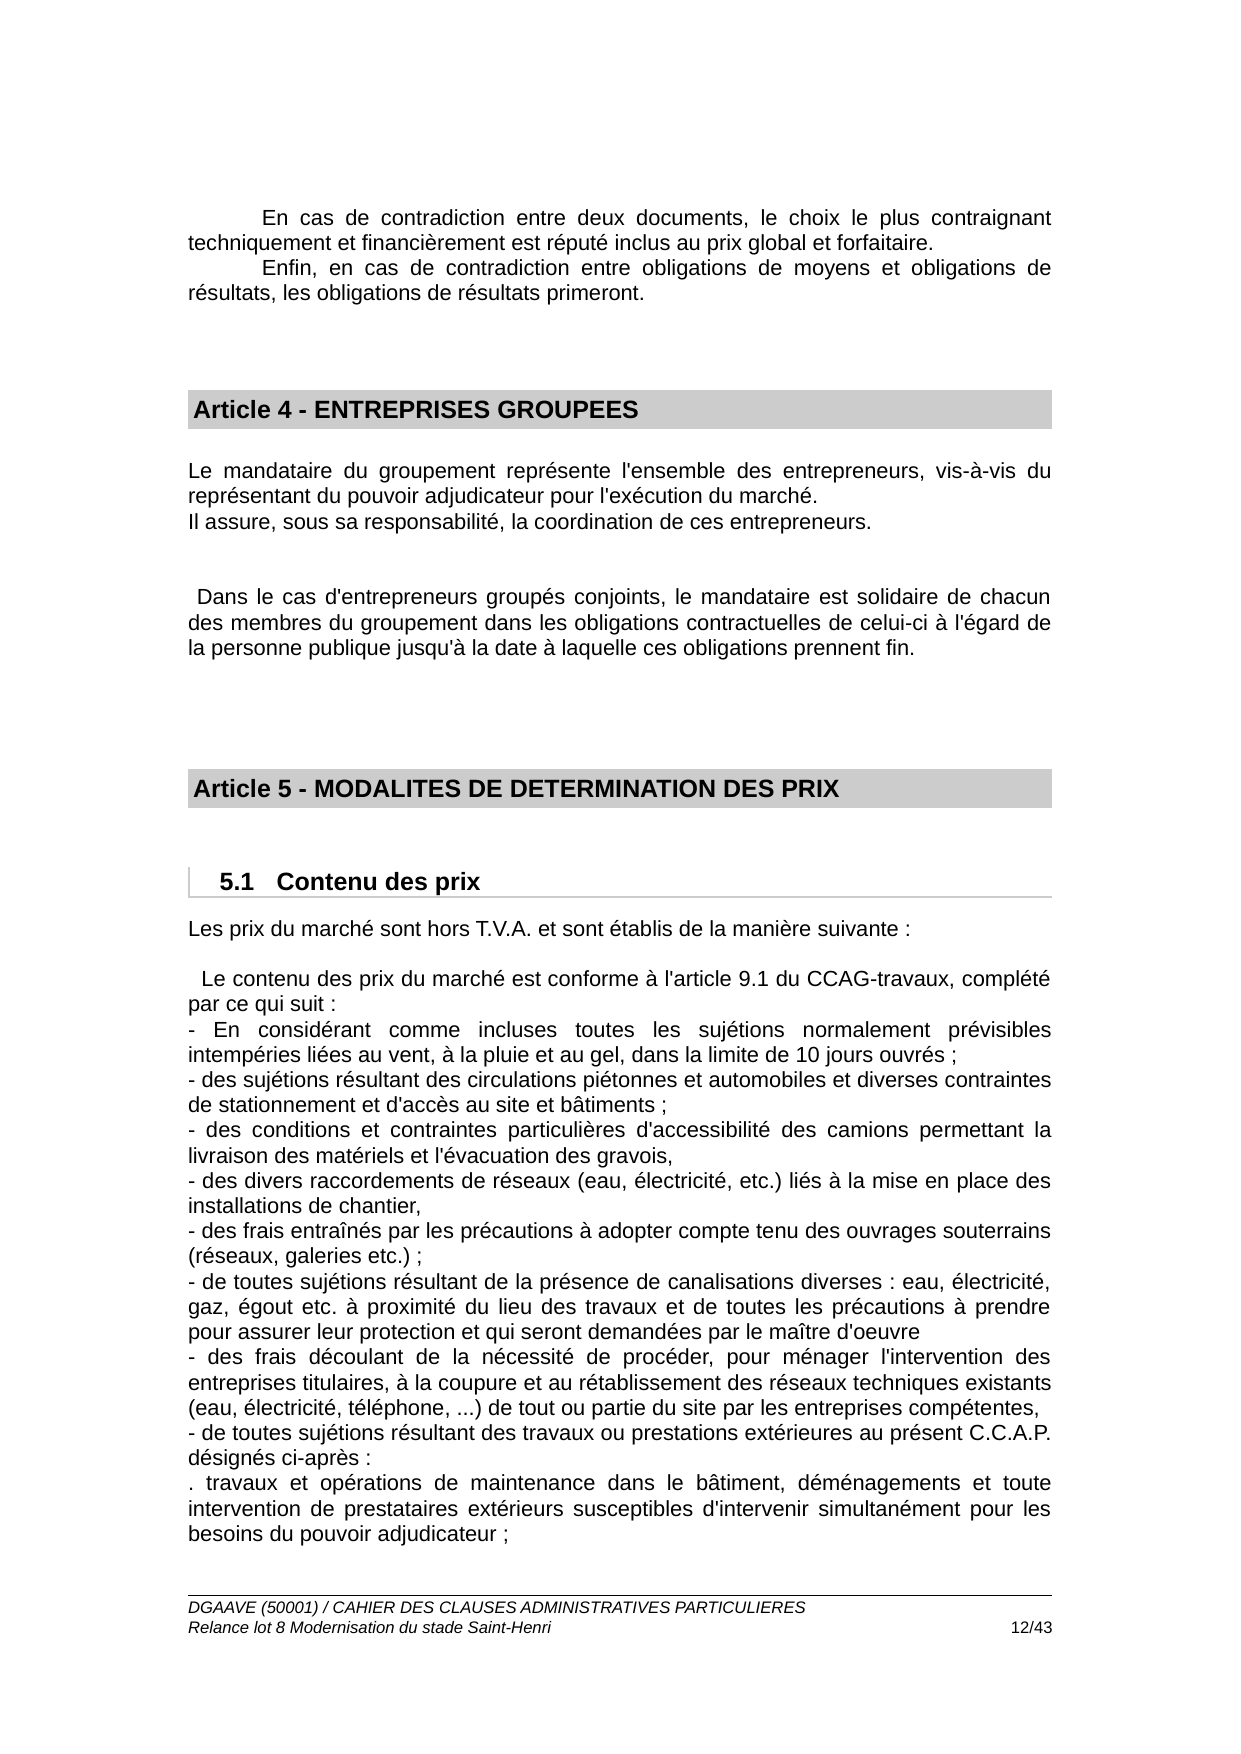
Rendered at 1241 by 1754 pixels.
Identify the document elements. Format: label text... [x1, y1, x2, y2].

subtitle MODALITES DE DETERMINATION DES PRIX [190, 772, 1050, 806]
text - des frais entraînés par les précautions à adopter compte tenu des ouvrages souterrains (réseaux, galeries etc.) ; [188, 1218, 1052, 1269]
text - des conditions et contraintes particulières d'accessibilité des camions permettant la livraison des matériels et l'évacuation des gravois, [188, 1117, 1052, 1168]
text - de toutes sujétions résultant des travaux ou prestations extérieures au présent C.C.A.P. désignés ci-après : [188, 1420, 1052, 1470]
text Le contenu des prix du marché est conforme à l'article 9.1 du CCAG-travaux, complété par ce qui suit : [188, 966, 1052, 1017]
text Dans le cas d'entrepreneurs groupés conjoints, le mandataire est solidaire de chacun des membres du groupement dans les obligations contractuelles de celui-ci à l'égard de la personne publique jusqu'à la date à laquelle ces obligations prennent fin. [188, 584, 1052, 660]
subtitle Contenu des prix [190, 867, 1052, 896]
text - des divers raccordements de réseaux (eau, électricité, etc.) liés à la mise en place des installations de chantier, [188, 1168, 1052, 1218]
text . travaux et opérations de maintenance dans le bâtiment, déménagements et toute intervention de prestataires extérieurs susceptibles d'intervenir simultanément pour les besoins du pouvoir adjudicateur ; [188, 1470, 1052, 1546]
text Les prix du marché sont hors T.V.A. et sont établis de la manière suivante : [188, 916, 1052, 941]
text Enfin, en cas de contradiction entre obligations de moyens et obligations de résultats, les obligations de résultats primeront. [188, 255, 1052, 305]
subtitle ENTREPRISES GROUPEES [190, 392, 1050, 427]
text - des sujétions résultant des circulations piétonnes et automobiles et diverses contraintes de stationnement et d'accès au site et bâtiments ; [188, 1067, 1052, 1117]
text - de toutes sujétions résultant de la présence de canalisations diverses : eau, électricité, gaz, égout etc. à proximité du lieu des travaux et de toutes les précautions à prendre pour assurer leur protection et qui seront demandées par le maître d'oeuvre [188, 1269, 1052, 1344]
text - des frais découlant de la nécessité de procéder, pour ménager l'intervention des entreprises titulaires, à la coupure et au rétablissement des réseaux techniques existants (eau, électricité, téléphone, ...) de tout ou partie du site par les entreprises compétentes, [188, 1344, 1052, 1420]
text En cas de contradiction entre deux documents, le choix le plus contraignant techniquement et financièrement est réputé inclus au prix global et forfaitaire. [188, 204, 1052, 255]
text - En considérant comme incluses toutes les sujétions normalement prévisibles intempéries liées au vent, à la pluie et au gel, dans la limite de 10 jours ouvrés ; [188, 1017, 1052, 1067]
text Le mandataire du groupement représente l'ensemble des entrepreneurs, vis-à-vis du représentant du pouvoir adjudicateur pour l'exécution du marché. [188, 458, 1052, 508]
text Il assure, sous sa responsabilité, la coordination de ces entrepreneurs. [188, 508, 1052, 534]
